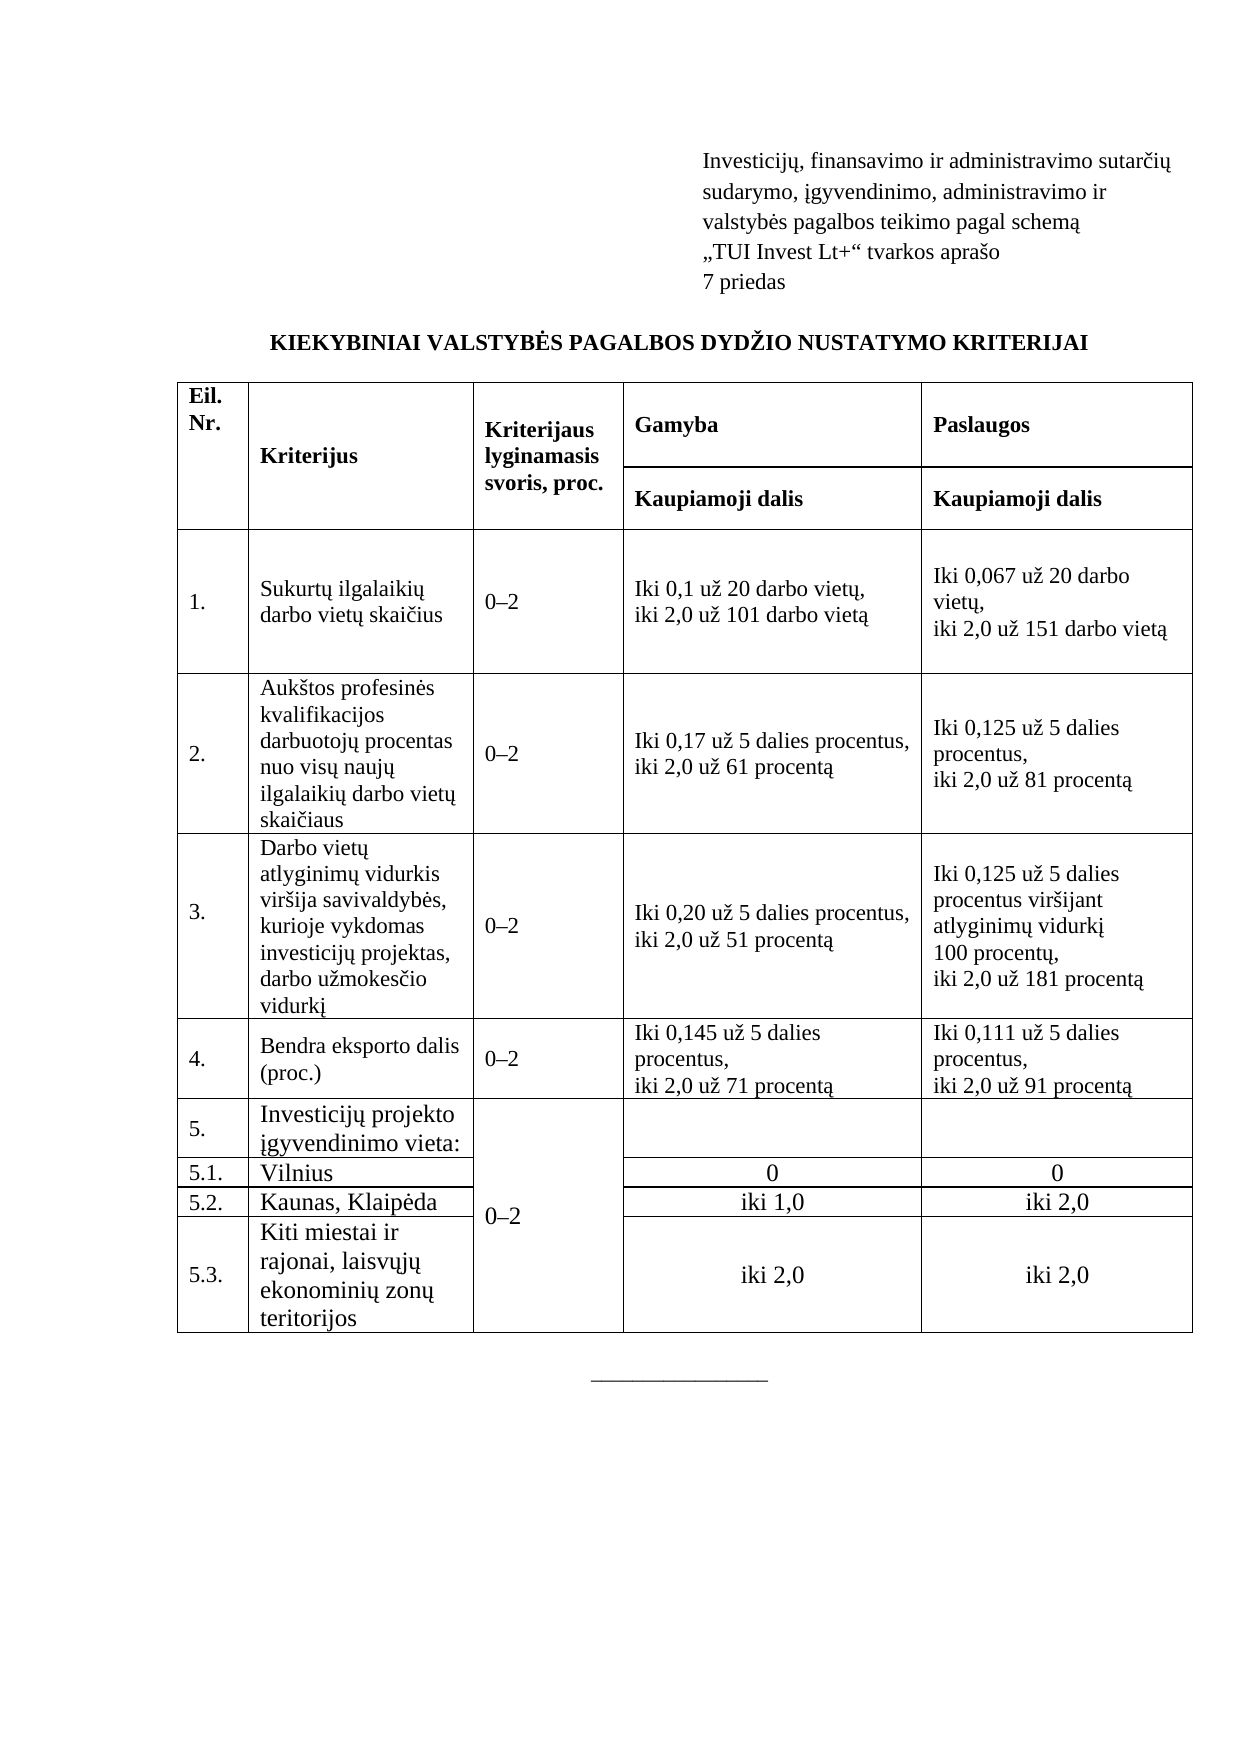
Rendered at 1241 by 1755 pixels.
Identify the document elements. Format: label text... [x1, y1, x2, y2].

table_cell 0 [624, 1158, 921, 1186]
table_header Paslaugos [922, 383, 1192, 466]
table_cell 0–2 [474, 1019, 623, 1098]
table_cell Iki 0,145 už 5 dalies procentus, iki 2,0 už 71 procentą [624, 1019, 921, 1098]
table_cell 5.3. [178, 1217, 248, 1332]
table_cell 4. [178, 1019, 248, 1098]
table_cell Iki 0,125 už 5 dalies procentus viršijant atlyginimų vidurkį 100 procentų, iki 2,0 už 181 procentą [922, 834, 1192, 1018]
table_cell Darbo vietų atlyginimų vidurkis viršija savivaldybės, kurioje vykdomas investicijų projektas, darbo užmokesčio vidurkį [249, 834, 473, 1018]
table_header Gamyba [624, 383, 921, 466]
table_cell Iki 0,067 už 20 darbo vietų, iki 2,0 už 151 darbo vietą [922, 530, 1192, 673]
text sudarymo, įgyvendinimo, administravimo ir [702, 178, 1181, 204]
table_cell 0 [922, 1158, 1192, 1186]
table_cell 3. [178, 834, 248, 1018]
table_cell 5. [178, 1099, 248, 1157]
table_cell iki 1,0 [624, 1188, 921, 1216]
table_header Eil. Nr. [178, 383, 248, 528]
table_cell Aukštos profesinės kvalifikacijos darbuotojų procentas nuo visų naujų ilgalaikių darbo vietų skaičiaus [249, 674, 473, 832]
table_header Kriterijus [249, 383, 473, 528]
table_cell Iki 0,125 už 5 dalies procentus, iki 2,0 už 81 procentą [922, 674, 1192, 832]
table_cell 2. [178, 674, 248, 832]
table_cell Sukurtų ilgalaikių darbo vietų skaičius [249, 530, 473, 673]
table_cell 5.2. [178, 1188, 248, 1216]
table_cell [624, 1099, 921, 1157]
table_cell 1. [178, 530, 248, 673]
table_cell 0–2 [474, 530, 623, 673]
table_cell Investicijų projekto įgyvendinimo vieta: [249, 1099, 473, 1157]
table_cell 0–2 [474, 674, 623, 832]
table_cell Kaunas, Klaipėda [249, 1188, 473, 1216]
text _________________ [177, 1360, 1181, 1384]
text valstybės pagalbos teikimo pagal schemą [702, 208, 1181, 234]
table_cell Bendra eksporto dalis (proc.) [249, 1019, 473, 1098]
text Investicijų, finansavimo ir administravimo sutarčių [702, 148, 1181, 174]
text „TUI Invest Lt+“ tvarkos aprašo [702, 238, 1181, 264]
table_cell Kaupiamoji dalis [922, 468, 1192, 528]
table_cell 0–2 [474, 834, 623, 1018]
table_header Kriterijaus lyginamasis svoris, proc. [474, 383, 623, 528]
table_cell 0–2 [474, 1099, 623, 1332]
table_cell Kaupiamoji dalis [624, 468, 921, 528]
table_cell Iki 0,20 už 5 dalies procentus, iki 2,0 už 51 procentą [624, 834, 921, 1018]
table_cell Iki 0,111 už 5 dalies procentus, iki 2,0 už 91 procentą [922, 1019, 1192, 1098]
text Kiekybiniai Valstybės Pagalbos DYDŽIO NUSTATYMO KRITERIJAI [177, 329, 1181, 355]
table_cell iki 2,0 [922, 1188, 1192, 1216]
table_cell Iki 0,1 už 20 darbo vietų, iki 2,0 už 101 darbo vietą [624, 530, 921, 673]
table_cell Kiti miestai ir rajonai, laisvųjų ekonominių zonų teritorijos [249, 1217, 473, 1332]
table_cell 5.1. [178, 1158, 248, 1186]
table_cell iki 2,0 [922, 1217, 1192, 1332]
table_cell Iki 0,17 už 5 dalies procentus, iki 2,0 už 61 procentą [624, 674, 921, 832]
table_cell [922, 1099, 1192, 1157]
table_cell Vilnius [249, 1158, 473, 1186]
text 7 priedas [636, 268, 1181, 295]
table_cell iki 2,0 [624, 1217, 921, 1332]
